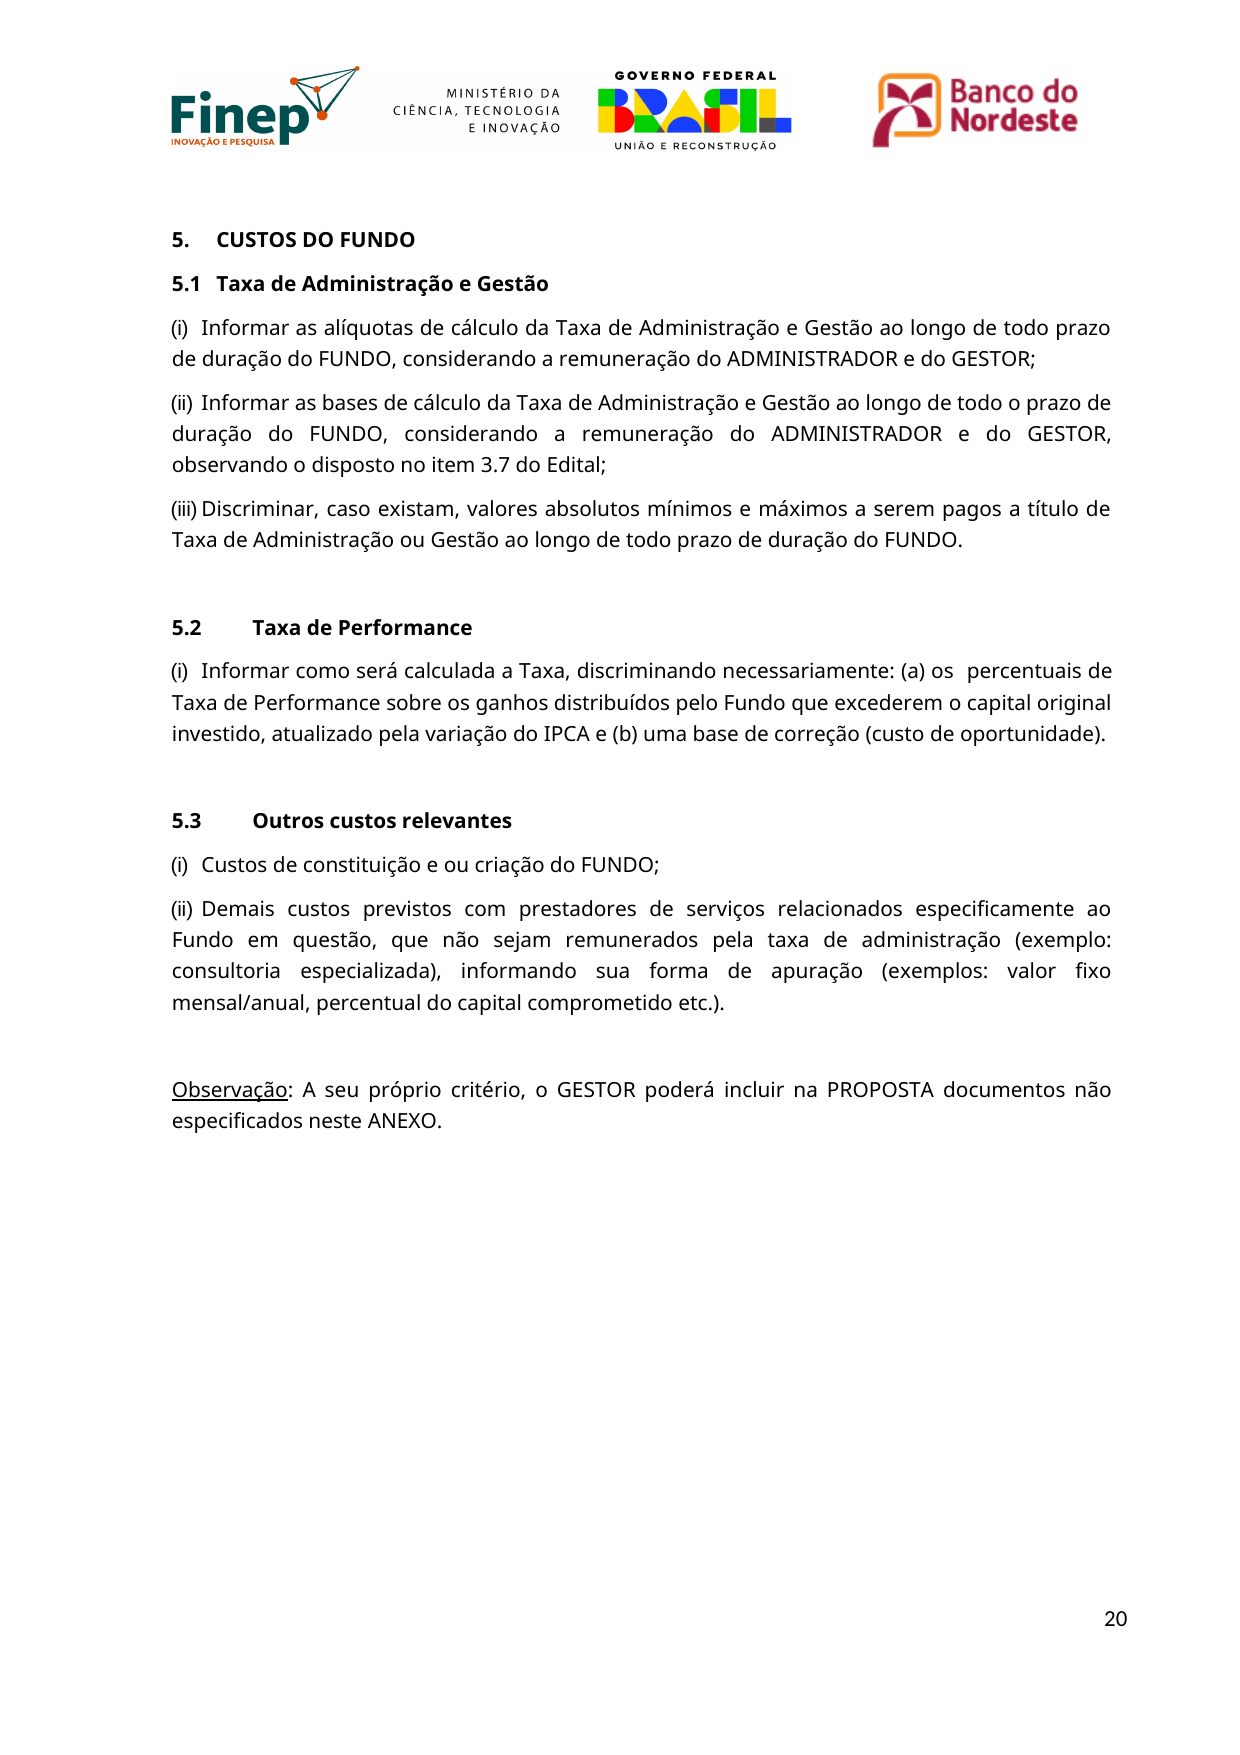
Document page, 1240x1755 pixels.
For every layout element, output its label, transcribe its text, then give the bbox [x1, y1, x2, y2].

list Discriminar, caso existam, valores absolutos mínimos e máximos a serem pagos a título de Taxa de Administração ou Gestão ao longo de todo prazo de duração do FUNDO. [170, 491, 1112, 554]
list Demais custos previstos com prestadores de serviços relacionados especificamente ao Fundo em questão, que não sejam remunerados pela taxa de administração (exemplo: consultoria especializada), informando sua forma de apuração (exemplos: valor fixo mensal/anual, percentual do capital comprometido etc.). [170, 891, 1112, 1016]
list Informar as alíquotas de cálculo da Taxa de Administração e Gestão ao longo de todo prazo de duração do FUNDO, considerando a remuneração do ADMINISTRADOR e do GESTOR; [170, 310, 1112, 373]
list Taxa de Performance [172, 610, 1112, 641]
text Observação: A seu próprio critério, o GESTOR poderá incluir na PROPOSTA documentos não especificados neste ANEXO. [172, 1073, 1112, 1135]
list Informar como será calculada a Taxa, discriminando necessariamente: (a) os percentuais de Taxa de Performance sobre os ganhos distribuídos pelo Fundo que excederem o capital original investido, atualizado pela variação do IPCA e (b) uma base de correção (custo de oportunidade). [170, 654, 1112, 748]
list Taxa de Administração e Gestão [172, 266, 1112, 298]
list Custos de constituição e ou criação do FUNDO; [170, 848, 1112, 879]
list CUSTOS DO FUNDO [172, 223, 1112, 254]
list Informar as bases de cálculo da Taxa de Administração e Gestão ao longo de todo o prazo de duração do FUNDO, considerando a remuneração do ADMINISTRADOR e do GESTOR, observando o disposto no item 3.7 do Edital; [170, 385, 1112, 479]
list Outros custos relevantes [172, 804, 1112, 835]
